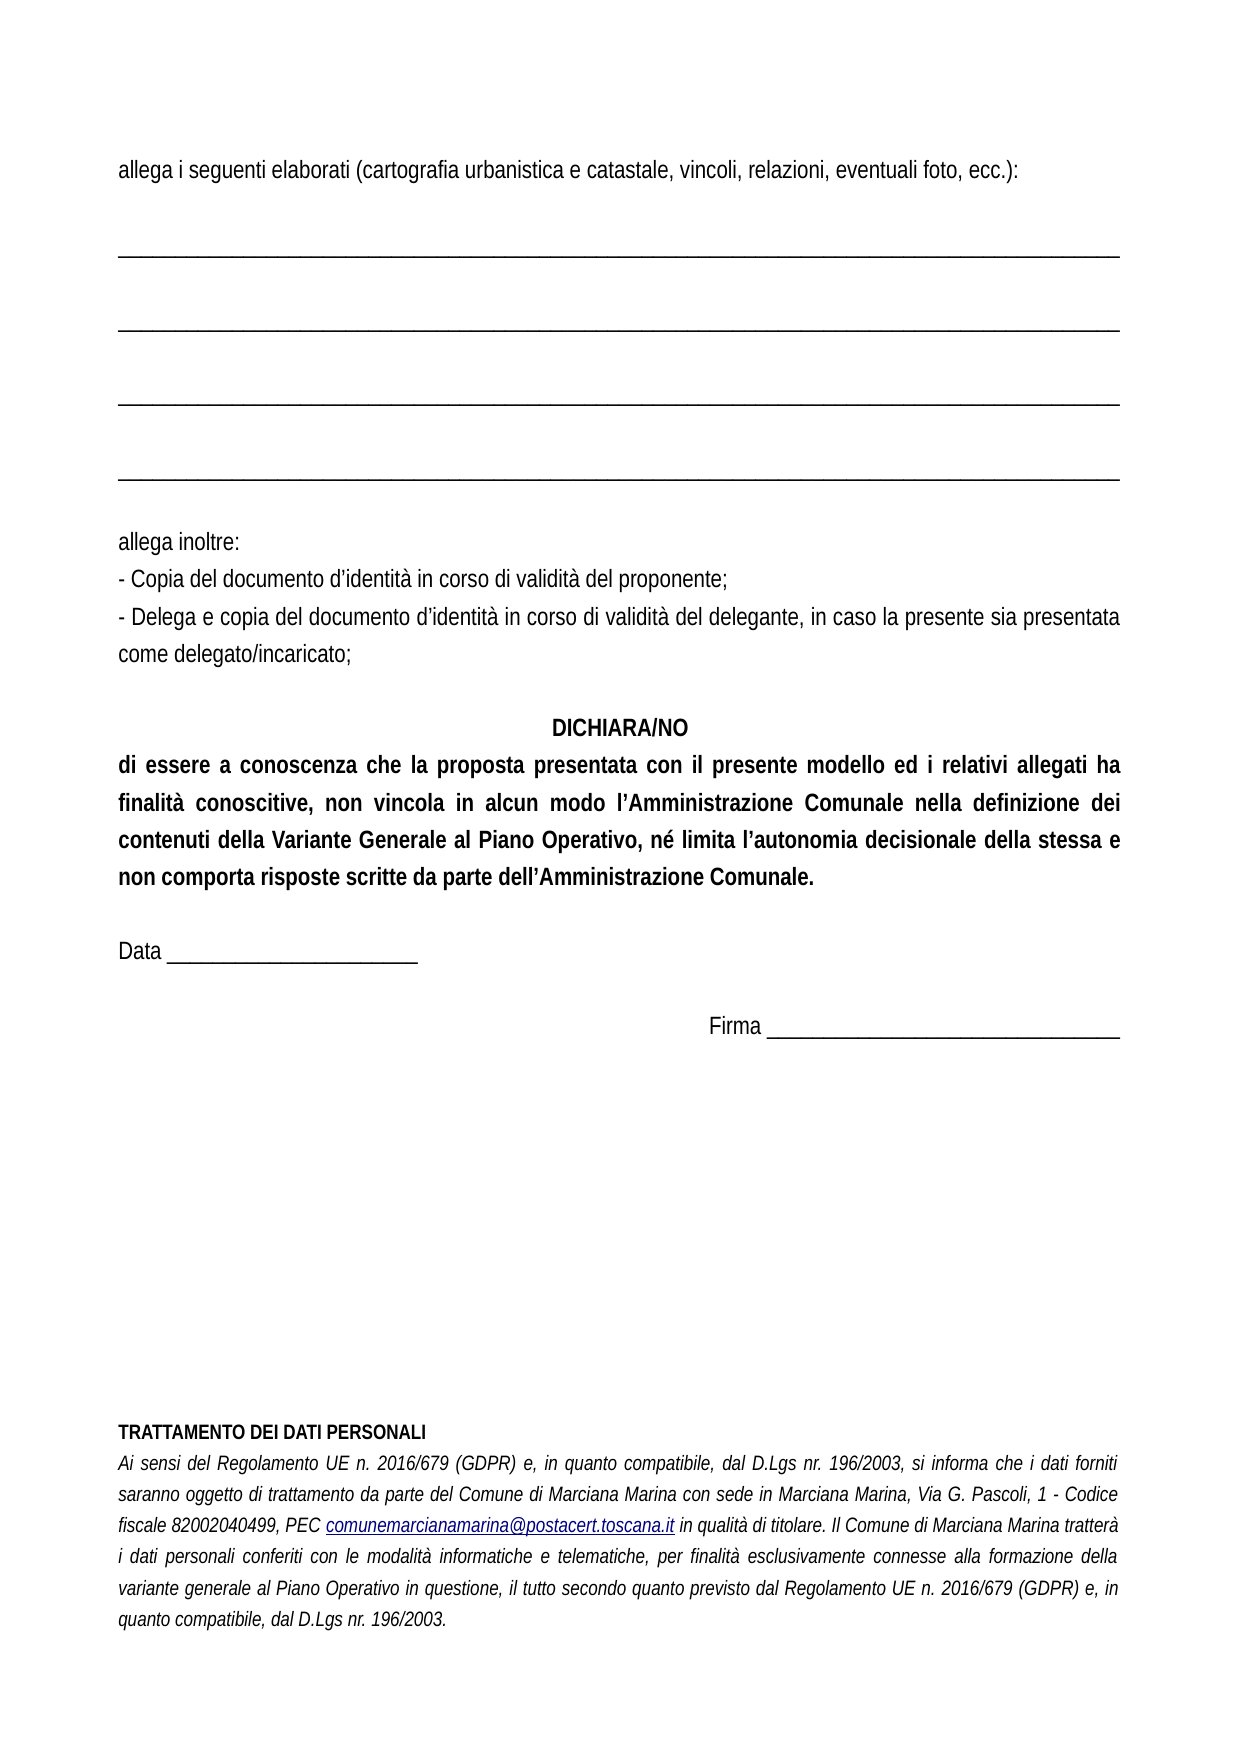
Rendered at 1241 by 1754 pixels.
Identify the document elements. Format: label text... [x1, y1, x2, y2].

text DICHIARA/NO [118, 713, 1122, 742]
text Data ______________________ [118, 936, 1122, 965]
text - Copia del documento d’identità in corso di validità del proponente; [118, 564, 1122, 593]
text - Delega e copia del documento d’identità in corso di validità del delegante, in caso la presente sia presentata come delegato/incaricato; [118, 602, 1122, 667]
text ________________________________________________________________________________________ [118, 304, 1122, 333]
text ________________________________________________________________________________________ [118, 378, 1122, 407]
text allega inoltre: [118, 527, 1122, 556]
text TRATTAMENTO DEI DATI PERSONALI [118, 1420, 1122, 1444]
text Ai sensi del Regolamento UE n. 2016/679 (GDPR) e, in quanto compatibile, dal D.Lgs nr. 196/2003, si informa che i dati forniti saranno oggetto di trattamento da parte del Comune di Marciana Marina con sede in Marciana Marina, Via G. Pascoli, 1 - Codice fiscale 82002040499, PEC comunemarcianamarina@postacert.toscana.it in qualità di titolare. Il Comune di Marciana Marina tratterà i dati personali conferiti con le modalità informatiche e telematiche, per finalità esclusivamente connesse alla formazione della variante generale al Piano Operativo in questione, il tutto secondo quanto previsto dal Regolamento UE n. 2016/679 (GDPR) e, in quanto compatibile, dal D.Lgs nr. 196/2003. [118, 1451, 1122, 1631]
text di essere a conoscenza che la proposta presentata con il presente modello ed i relativi allegati ha finalità conoscitive, non vincola in alcun modo l’Amministrazione Comunale nella definizione dei contenuti della Variante Generale al Piano Operativo, né limita l’autonomia decisionale della stessa e non comporta risposte scritte da parte dell’Amministrazione Comunale. [118, 750, 1122, 891]
text ________________________________________________________________________________________ [118, 230, 1122, 258]
text allega i seguenti elaborati (cartografia urbanistica e catastale, vincoli, relazioni, eventuali foto, ecc.): [118, 155, 1122, 184]
text Firma _______________________________ [118, 1011, 1122, 1039]
text ________________________________________________________________________________________ [118, 453, 1122, 481]
